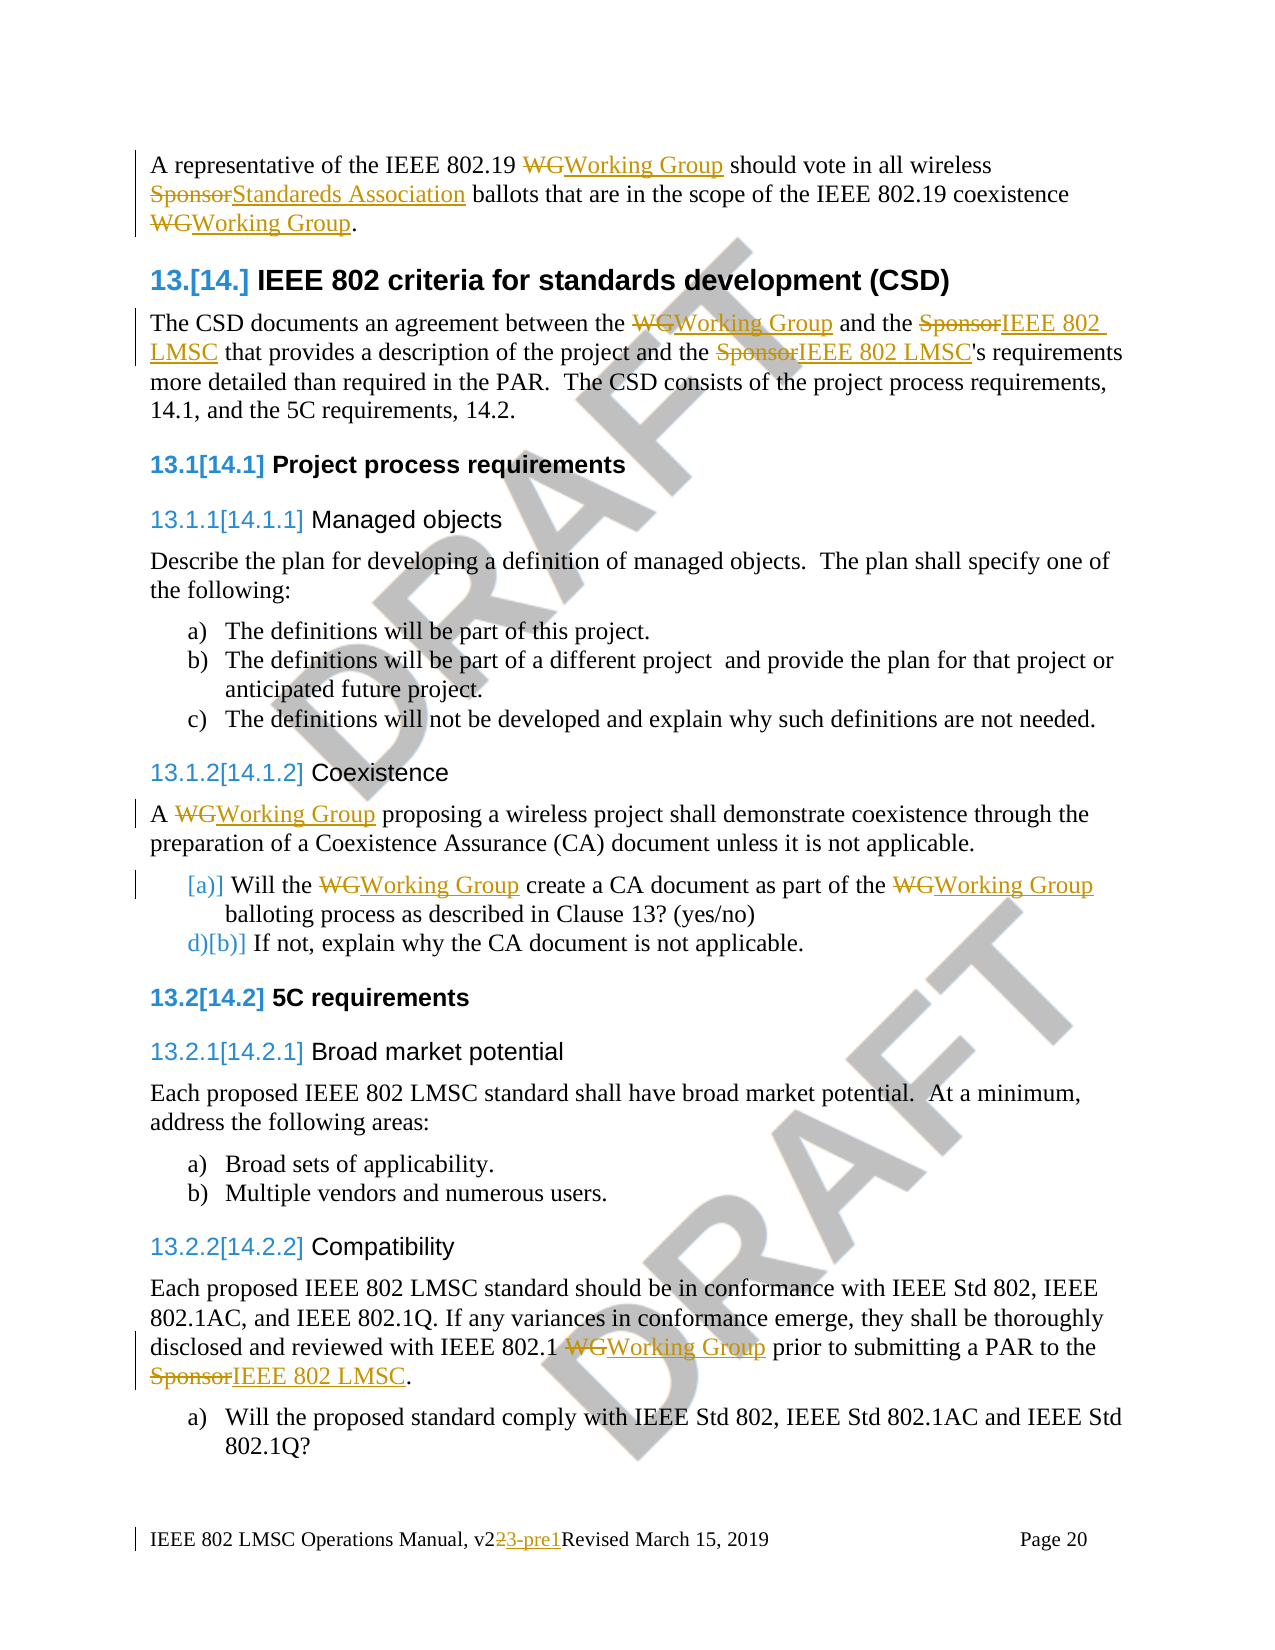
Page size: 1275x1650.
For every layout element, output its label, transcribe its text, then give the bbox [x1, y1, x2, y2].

subtitle IEEE 802 criteria for standards development (CSD) [150, 263, 1125, 296]
subtitle Coexistence [150, 758, 1125, 787]
subtitle Broad market potential [150, 1037, 1125, 1066]
list Multiple vendors and numerous users. [187, 1178, 1125, 1207]
text A Working Group proposing a wireless project shall demonstrate coexistence through the preparation of a Coexistence Assurance (CA) document unless it is not applicable. [150, 799, 1125, 857]
subtitle Managed objects [150, 504, 1125, 534]
subtitle Compatibility [150, 1232, 1125, 1261]
list Broad sets of applicability. [187, 1149, 1125, 1178]
picture [149, 74, 1125, 1575]
text Each proposed IEEE 802 LMSC standard shall have broad market potential. At a minimum, address the following areas: [150, 1078, 1125, 1136]
text A representative of the IEEE 802.19 Working Group should vote in all wireless Standareds Association ballots that are in the scope of the IEEE 802.19 coexistence Working Group. [150, 150, 1125, 237]
text The CSD documents an agreement between the Working Group and the IEEE 802 LMSC that provides a description of the project and the IEEE 802 LMSC's requirements more detailed than required in the PAR. The CSD consists of the project process requirements, 14.1, and the 5C requirements, 14.2. [150, 308, 1125, 424]
list If not, explain why the CA document is not applicable. [187, 928, 1125, 957]
text Describe the plan for developing a definition of managed objects. The plan shall specify one of the following: [150, 546, 1125, 604]
list The definitions will be part of this project. [187, 616, 1125, 645]
text Each proposed IEEE 802 LMSC standard should be in conformance with IEEE Std 802, IEEE 802.1AC, and IEEE 802.1Q. If any variances in conformance emerge, they shall be thoroughly disclosed and reviewed with IEEE 802.1 Working Group prior to submitting a PAR to the IEEE 802 LMSC. [150, 1273, 1125, 1389]
subtitle 5C requirements [150, 982, 1125, 1011]
subtitle Project process requirements [150, 450, 1125, 479]
list Will the proposed standard comply with IEEE Std 802, IEEE Std 802.1AC and IEEE Std 802.1Q? [187, 1402, 1125, 1460]
list The definitions will be part of a different project and provide the plan for that project or anticipated future project. [187, 645, 1125, 703]
list The definitions will not be developed and explain why such definitions are not needed. [187, 703, 1125, 732]
list Will the Working Group create a CA document as part of the Working Group balloting process as described in Clause 13? (yes/no) [187, 870, 1125, 928]
